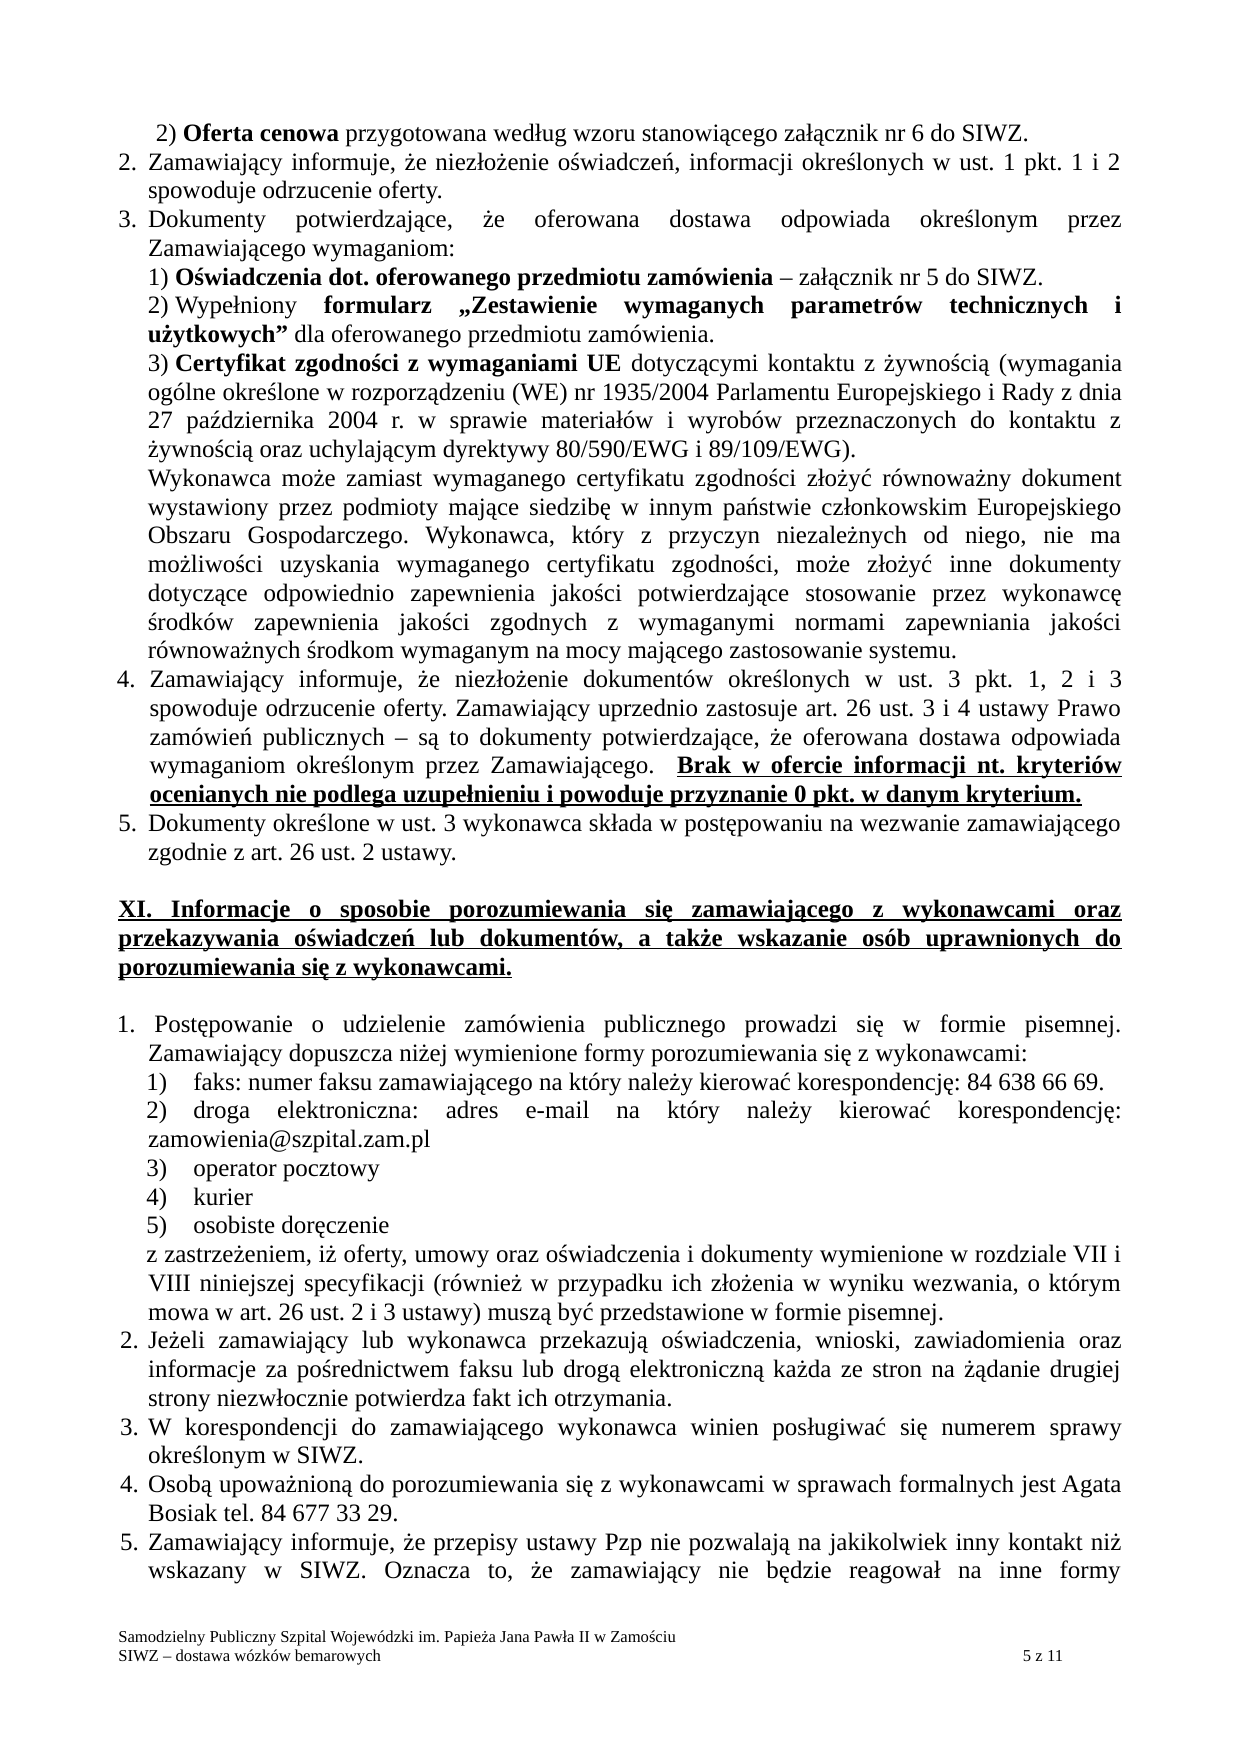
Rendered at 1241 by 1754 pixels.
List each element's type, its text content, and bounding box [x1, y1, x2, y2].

list Wypełniony formularz „Zestawienie wymaganych parametrów technicznych i użytkowych” dla oferowanego przedmiotu zamówienia. [148, 291, 1122, 348]
list Dokumenty potwierdzające, że oferowana dostawa odpowiada określonym przez Zamawiającego wymaganiom: [118, 204, 1122, 262]
text przekazywania oświadczeń lub dokumentów, a także wskazanie osób uprawnionych do [118, 921, 1122, 948]
list droga elektroniczna: adres e-mail na który należy kierować korespondencję: zamowienia@szpital.zam.pl [146, 1096, 1122, 1153]
text XI. Informacje o sposobie porozumiewania się zamawiającego z wykonawcami oraz [118, 894, 1122, 919]
list Osobą upoważnioną do porozumiewania się z wykonawcami w sprawach formalnych jest Agata Bosiak tel. 84 677 33 29. [120, 1469, 1122, 1527]
list Certyfikat zgodności z wymaganiami UE dotyczącymi kontaktu z żywnością (wymagania ogólne określone w rozporządzeniu (WE) nr 1935/2004 Parlamentu Europejskiego i Rady z dnia 27 października 2004 r. w sprawie materiałów i wyrobów przeznaczonych do kontaktu z żywnością oraz uchylającym dyrektywy 80/590/EWG i 89/109/EWG). [148, 348, 1122, 463]
text 1. Postępowanie o udzielenie zamówienia publicznego prowadzi się w formie pisemnej. Zamawiający dopuszcza niżej wymienione formy porozumiewania się z wykonawcami: [117, 1009, 1122, 1067]
list operator pocztowy [146, 1153, 1122, 1182]
list Oferta cenowa przygotowana według wzoru stanowiącego załącznik nr 6 do SIWZ. [156, 118, 1122, 147]
list Dokumenty określone w ust. 3 wykonawca składa w postępowaniu na wezwanie zamawiającego zgodnie z art. 26 ust. 2 ustawy. [118, 808, 1122, 866]
list kurier [146, 1182, 1122, 1211]
list Jeżeli zamawiający lub wykonawca przekazują oświadczenia, wnioski, zawiadomienia oraz informacje za pośrednictwem faksu lub drogą elektroniczną każda ze stron na żądanie drugiej strony niezwłocznie potwierdza fakt ich otrzymania. [120, 1326, 1122, 1412]
list Oświadczenia dot. oferowanego przedmiotu zamówienia – załącznik nr 5 do SIWZ. [148, 262, 1122, 291]
list W korespondencji do zamawiającego wykonawca winien posługiwać się numerem sprawy określonym w SIWZ. [120, 1412, 1122, 1469]
list Zamawiający informuje, że niezłożenie dokumentów określonych w ust. 3 pkt. 1, 2 i 3 spowoduje odrzucenie oferty. Zamawiający uprzednio zastosuje art. 26 ust. 3 i 4 ustawy Prawo zamówień publicznych – są to dokumenty potwierdzające, że oferowana dostawa odpowiada wymaganiom określonym przez Zamawiającego. Brak w ofercie informacji nt. kryteriów ocenianych nie podlega uzupełnieniu i powoduje przyznanie 0 pkt. w danym kryterium. [117, 664, 1122, 808]
text z zastrzeżeniem, iż oferty, umowy oraz oświadczenia i dokumenty wymienione w rozdziale VII i VIII niniejszej specyfikacji (również w przypadku ich złożenia w wyniku wezwania, o którym mowa w art. 26 ust. 2 i 3 ustawy) muszą być przedstawione w formie pisemnej. [146, 1239, 1122, 1326]
list faks: numer faksu zamawiającego na który należy kierować korespondencję: 84 638 66 69. [146, 1067, 1122, 1096]
list Zamawiający informuje, że niezłożenie oświadczeń, informacji określonych w ust. 1 pkt. 1 i 2 spowoduje odrzucenie oferty. [118, 147, 1122, 204]
text porozumiewania się z wykonawcami. [118, 949, 1122, 981]
list Wykonawca może zamiast wymaganego certyfikatu zgodności złożyć równoważny dokument wystawiony przez podmioty mające siedzibę w innym państwie członkowskim Europejskiego Obszaru Gospodarczego. Wykonawca, który z przyczyn niezależnych od niego, nie ma możliwości uzyskania wymaganego certyfikatu zgodności, może złożyć inne dokumenty dotyczące odpowiednio zapewnienia jakości potwierdzające stosowanie przez wykonawcę środków zapewnienia jakości zgodnych z wymaganymi normami zapewniania jakości równoważnych środkom wymaganym na mocy mającego zastosowanie systemu. [148, 463, 1122, 664]
list Zamawiający informuje, że przepisy ustawy Pzp nie pozwalają na jakikolwiek inny kontakt niż wskazany w SIWZ. Oznacza to, że zamawiający nie będzie reagował na inne formy [120, 1527, 1122, 1584]
list osobiste doręczenie [146, 1211, 1122, 1239]
